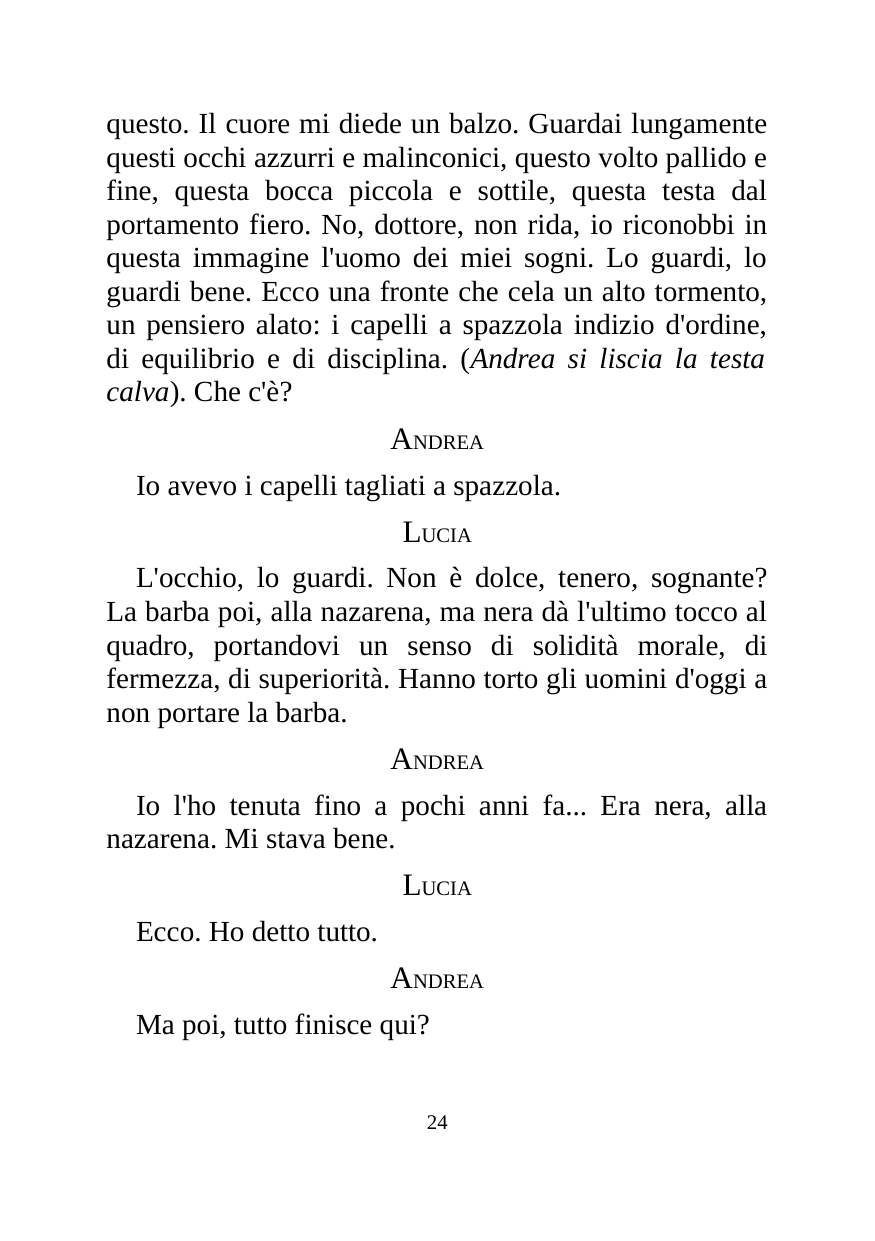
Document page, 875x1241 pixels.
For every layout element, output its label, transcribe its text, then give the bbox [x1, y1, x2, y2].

text Andrea [106, 740, 768, 776]
text Ma poi, tutto finisce qui? [106, 1007, 768, 1041]
text Lucia [106, 867, 768, 903]
text Io l'ho tenuta fino a pochi anni fa... Era nera, alla nazarena. Mi stava bene. [106, 788, 768, 855]
text Andrea [106, 420, 768, 456]
text L'occhio, lo guardi. Non è dolce, tenero, sognante? La barba poi, alla nazarena, ma nera dà l'ultimo tocco al quadro, portandovi un senso di solidità morale, di fermezza, di superiorità. Hanno torto gli uomini d'oggi a non portare la barba. [106, 561, 768, 728]
text Lucia [106, 513, 768, 549]
text Io avevo i capelli tagliati a spazzola. [106, 468, 768, 501]
text questo. Il cuore mi diede un balzo. Guardai lungamente questi occhi azzurri e malinconici, questo volto pallido e fine, questa bocca piccola e sottile, questa testa dal portamento fiero. No, dottore, non rida, io riconobbi in questa immagine l'uomo dei miei sogni. Lo guardi, lo guardi bene. Ecco una fronte che cela un alto tormento, un pensiero alato: i capelli a spazzola indizio d'ordine, di equilibrio e di disciplina. (Andrea si liscia la testa calva). Che c'è? [106, 106, 768, 408]
text Andrea [106, 960, 768, 996]
text Ecco. Ho detto tutto. [106, 914, 768, 948]
